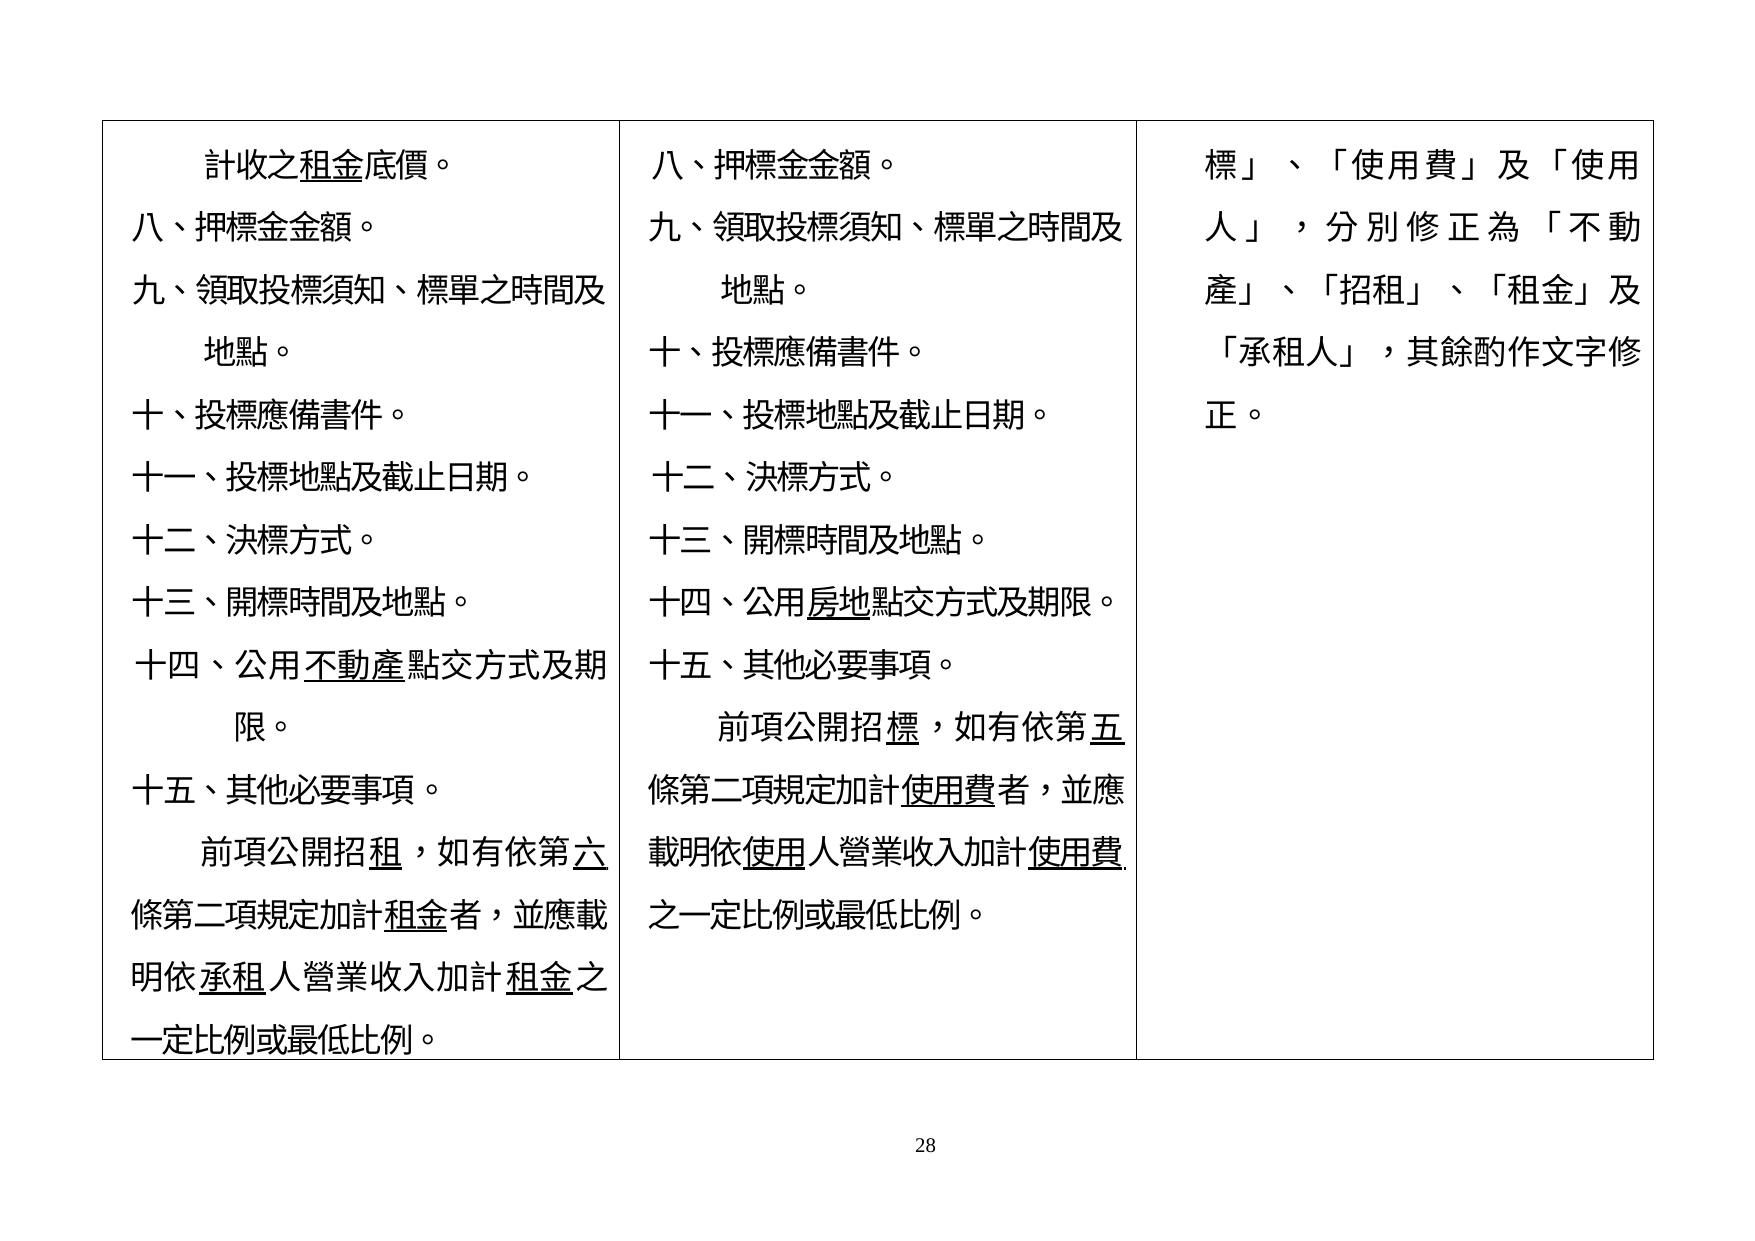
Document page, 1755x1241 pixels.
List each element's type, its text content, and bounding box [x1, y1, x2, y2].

table_cell 八、押標金金額。 九、領取投標須知、標單之時間及地點。 十、投標應備書件。 十一、投標地點及截止日期。 十二、決標方式。 十三、開標時間及地點。 十四、公用房地點交方式及期限。 十五、其他必要事項。 前項公開招標，如有依第五條第二項規定加計使用費者，並應載明依使用人營業收入加計使用費之一定比例或最低比例。 [620, 121, 1136, 1059]
table_cell 標」、「使用費」及「使用人」，分別修正為「不動產」、「招租」、「租金」及「承租人」，其餘酌作文字修正。 [1137, 121, 1653, 1059]
table_cell 計收之租金底價。 八、押標金金額。 九、領取投標須知、標單之時間及地點。 十、投標應備書件。 十一、投標地點及截止日期。 十二、決標方式。 十三、開標時間及地點。 十四、公用不動產點交方式及期限。 十五、其他必要事項。 前項公開招租，如有依第六條第二項規定加計租金者，並應載明依承租人營業收入加計租金之一定比例或最低比例。 [103, 121, 619, 1059]
